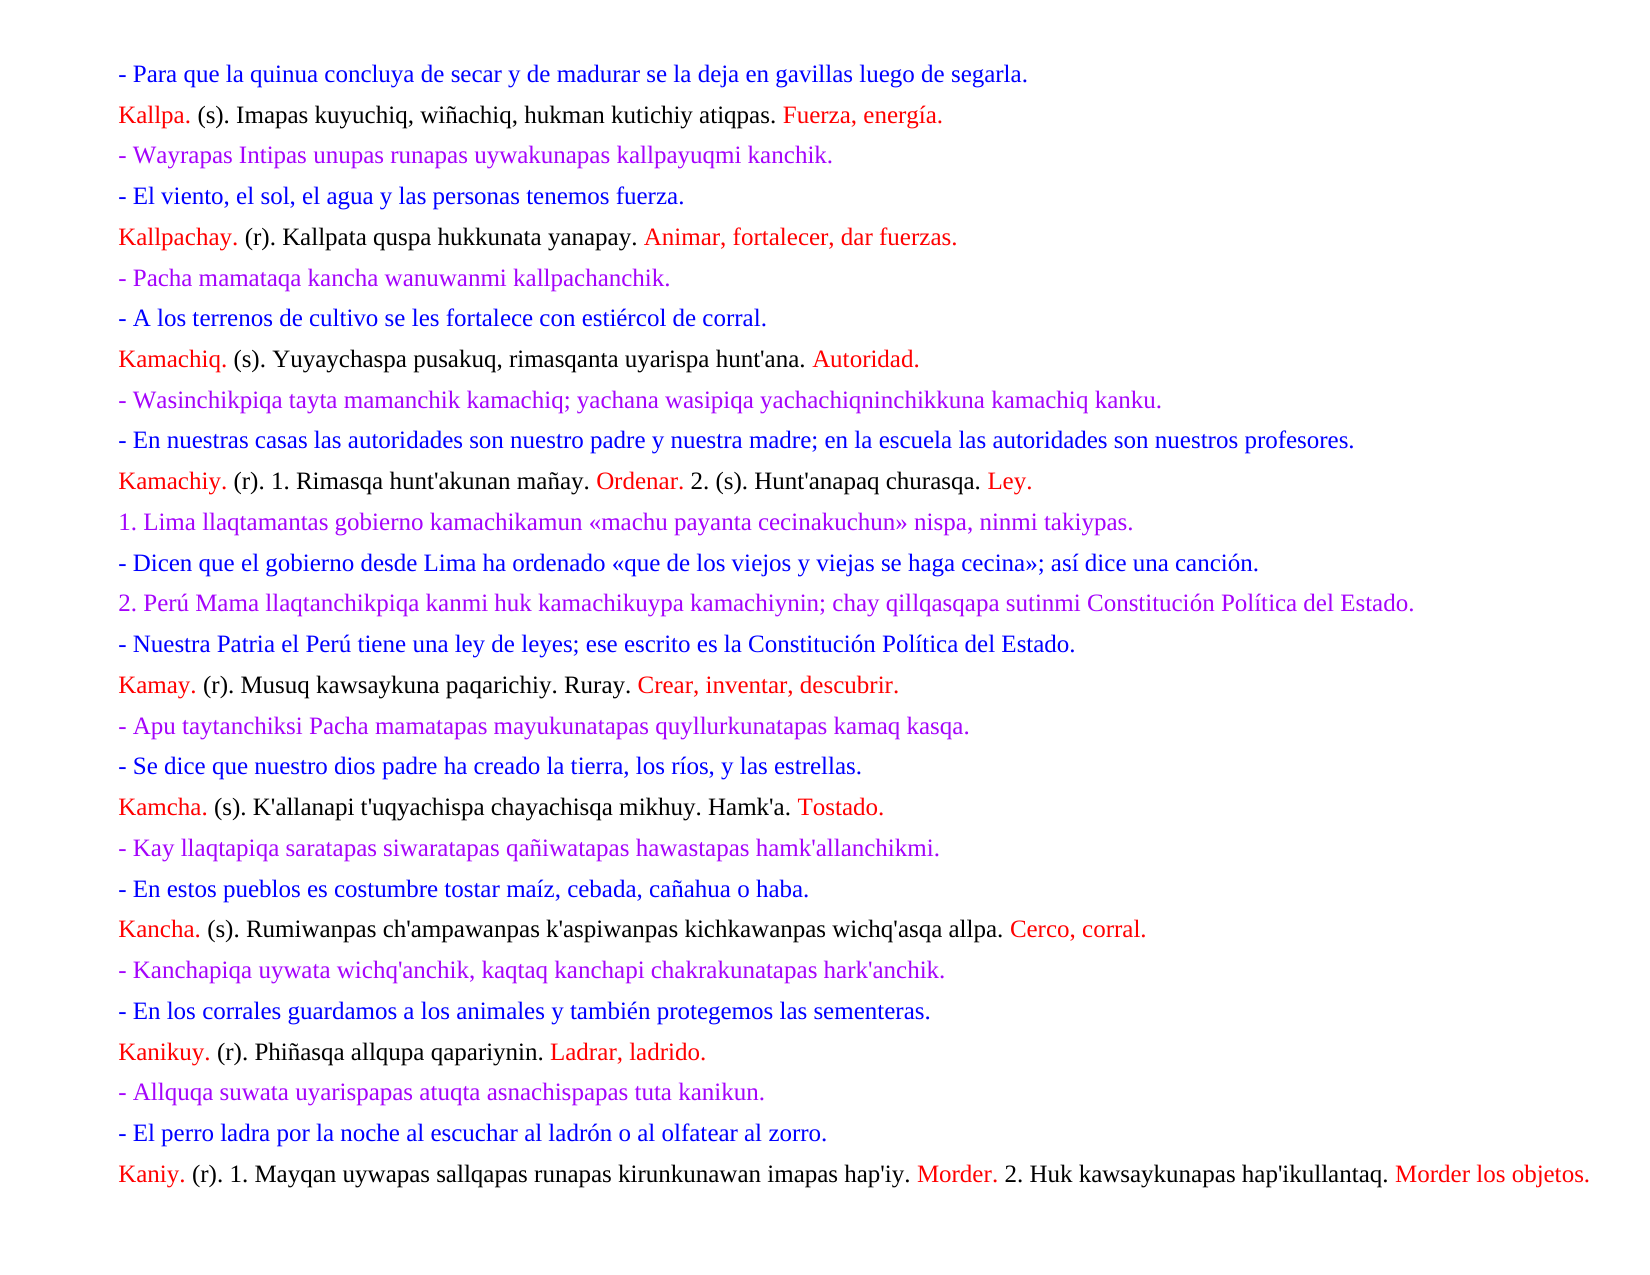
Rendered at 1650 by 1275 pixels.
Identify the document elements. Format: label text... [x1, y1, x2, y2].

text - Kay llaqtapiqa saratapas siwaratapas qañiwatapas hawastapas hamk'allanchikmi. [118, 833, 1591, 862]
text - Wayrapas Intipas unupas runapas uywakunapas kallpayuqmi kanchik. [118, 141, 1591, 169]
text - Allquqa suwata uyarispapas atuqta asnachispapas tuta kanikun. [118, 1077, 1591, 1106]
text Kaniy. (r). 1. Mayqan uywapas sallqapas runapas kirunkunawan imapas hap'iy. Morder. 2. Huk kawsaykunapas hap'ikullantaq. Morder los objetos. [118, 1159, 1591, 1187]
text 1. Lima llaqtamantas gobierno kamachikamun «machu payanta cecinakuchun» nispa, ninmi takiypas. [118, 507, 1591, 536]
text - A los terrenos de cultivo se les fortalece con estiércol de corral. [118, 303, 1591, 332]
text Kamcha. (s). K'allanapi t'uqyachispa chayachisqa mikhuy. Hamk'a. Tostado. [118, 792, 1591, 821]
text - Wasinchikpiqa tayta mamanchik kamachiq; yachana wasipiqa yachachiqninchikkuna kamachiq kanku. [118, 385, 1591, 414]
text Kallpachay. (r). Kallpata quspa hukkunata yanapay. Animar, fortalecer, dar fuerzas. [118, 222, 1591, 251]
text - En estos pueblos es costumbre tostar maíz, cebada, cañahua o haba. [118, 874, 1591, 902]
text - Dicen que el gobierno desde Lima ha ordenado «que de los viejos y viejas se haga cecina»; así dice una canción. [118, 548, 1591, 577]
text - En nuestras casas las autoridades son nuestro padre y nuestra madre; en la escuela las autoridades son nuestros profesores. [118, 426, 1591, 454]
text - Nuestra Patria el Perú tiene una ley de leyes; ese escrito es la Constitución Política del Estado. [118, 629, 1591, 658]
text - Apu taytanchiksi Pacha mamatapas mayukunatapas quyllurkunatapas kamaq kasqa. [118, 711, 1591, 739]
text - Para que la quinua concluya de secar y de madurar se la deja en gavillas luego de segarla. [118, 59, 1591, 88]
text - Se dice que nuestro dios padre ha creado la tierra, los ríos, y las estrellas. [118, 751, 1591, 780]
text - El perro ladra por la noche al escuchar al ladrón o al olfatear al zorro. [118, 1118, 1591, 1147]
text Kanikuy. (r). Phiñasqa allqupa qapariynin. Ladrar, ladrido. [118, 1037, 1591, 1065]
text Kamachiq. (s). Yuyaychaspa pusakuq, rimasqanta uyarispa hunt'ana. Autoridad. [118, 344, 1591, 373]
text 2. Perú Mama llaqtanchikpiqa kanmi huk kamachikuypa kamachiynin; chay qillqasqapa sutinmi Constitución Política del Estado. [118, 588, 1591, 617]
text Kamay. (r). Musuq kawsaykuna paqarichiy. Ruray. Crear, inventar, descubrir. [118, 670, 1591, 699]
text Kallpa. (s). Imapas kuyuchiq, wiñachiq, hukman kutichiy atiqpas. Fuerza, energía. [118, 100, 1591, 128]
text Kancha. (s). Rumiwanpas ch'ampawanpas k'aspiwanpas kichkawanpas wichq'asqa allpa. Cerco, corral. [118, 914, 1591, 943]
text - Kanchapiqa uywata wichq'anchik, kaqtaq kanchapi chakrakunatapas hark'anchik. [118, 955, 1591, 984]
text - En los corrales guardamos a los animales y también protegemos las sementeras. [118, 996, 1591, 1024]
text - El viento, el sol, el agua y las personas tenemos fuerza. [118, 181, 1591, 210]
text Kamachiy. (r). 1. Rimasqa hunt'akunan mañay. Ordenar. 2. (s). Hunt'anapaq churasqa. Ley. [118, 466, 1591, 495]
text - Pacha mamataqa kancha wanuwanmi kallpachanchik. [118, 263, 1591, 291]
